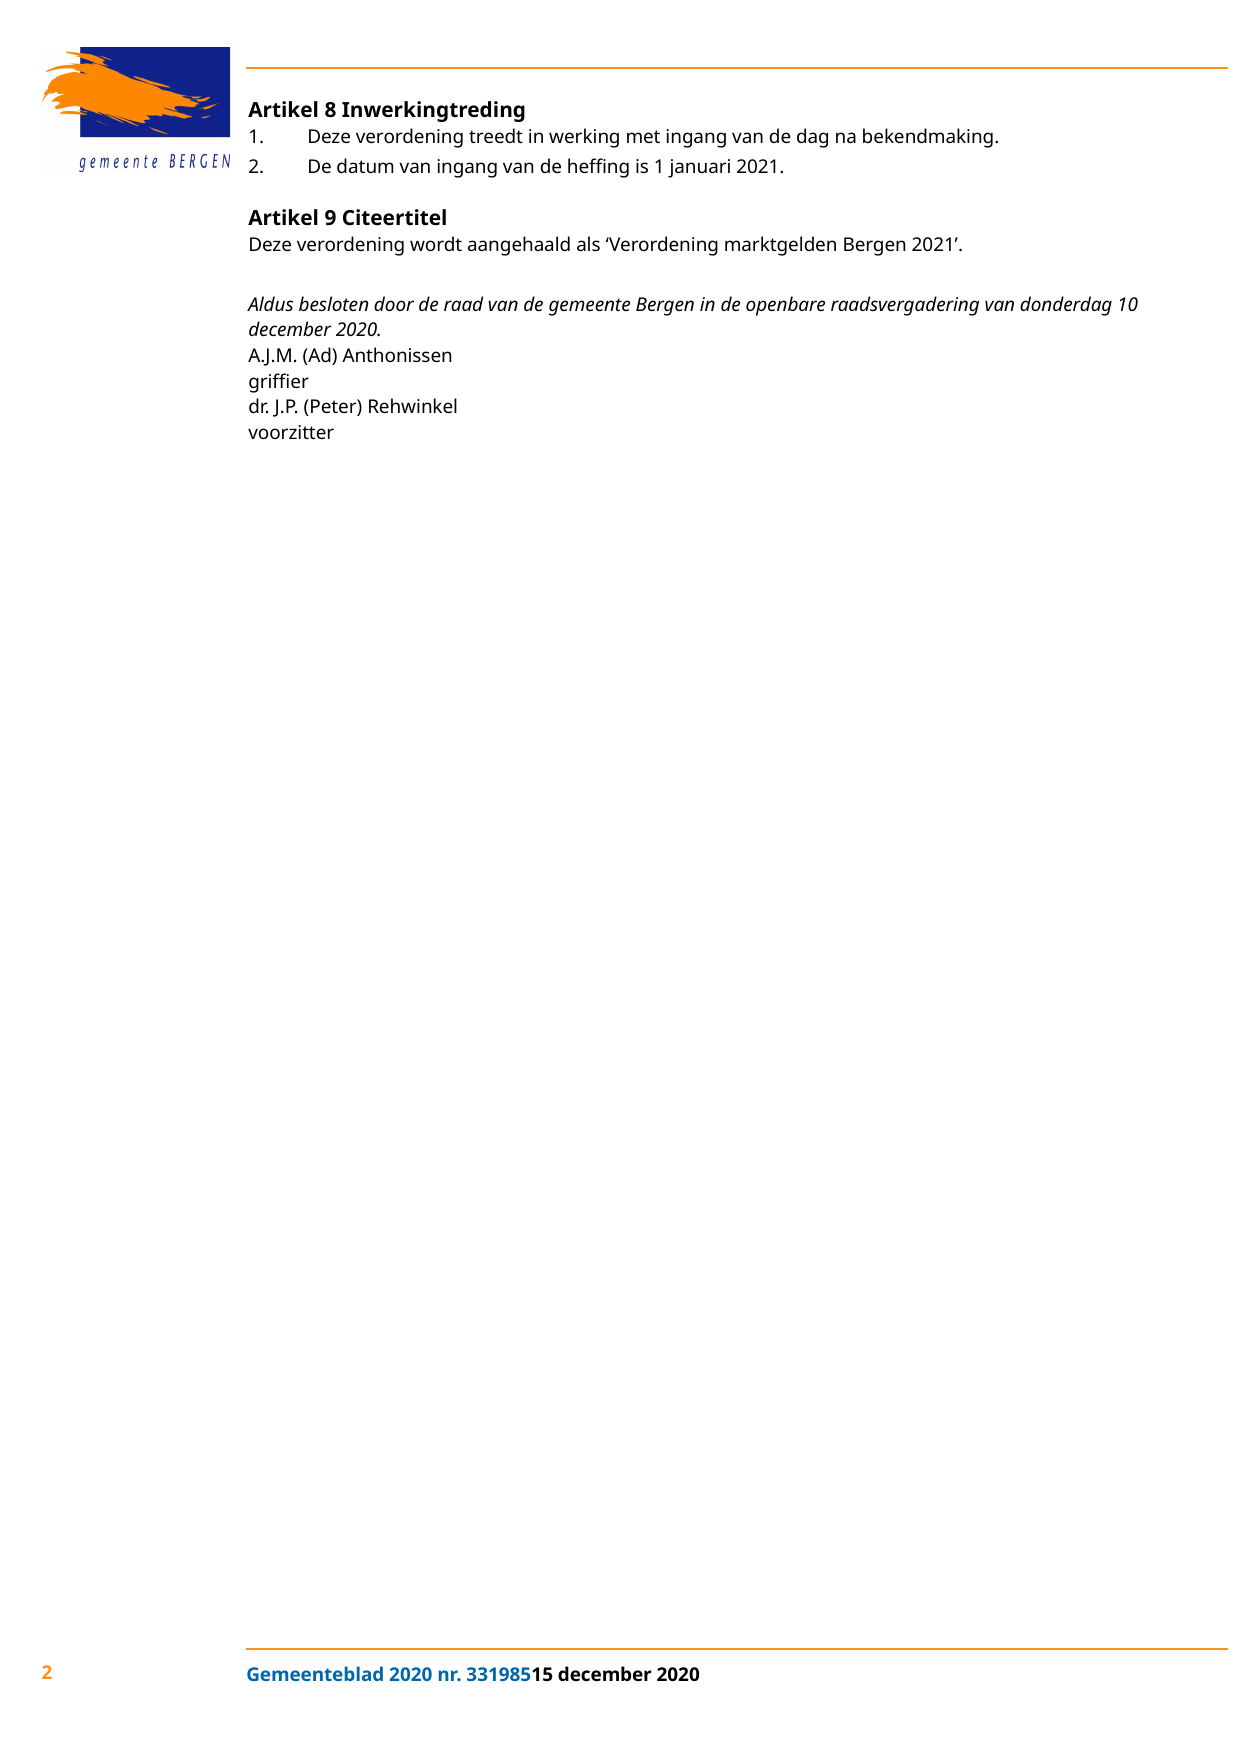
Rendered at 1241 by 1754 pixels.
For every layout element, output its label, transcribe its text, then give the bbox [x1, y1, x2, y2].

text Artikel 9 Citeertitel [248, 203, 1152, 232]
list Deze verordening treedt in werking met ingang van de dag na bekendmaking. [248, 123, 1152, 149]
picture [41, 47, 231, 172]
text A.J.M. (Ad) Anthonissen [248, 342, 1152, 368]
list De datum van ingang van de heffing is 1 januari 2021. [248, 153, 1152, 178]
text Artikel 8 Inwerkingtreding [248, 95, 1152, 123]
text voorzitter [248, 419, 1152, 445]
text Deze verordening wordt aangehaald als ‘Verordening marktgelden Bergen 2021’. [248, 232, 1152, 257]
text dr. J.P. (Peter) Rehwinkel [248, 394, 1152, 419]
text Aldus besloten door de raad van de gemeente Bergen in de openbare raadsvergadering van donderdag 10 december 2020. [248, 291, 1152, 342]
text griffier [248, 368, 1152, 394]
